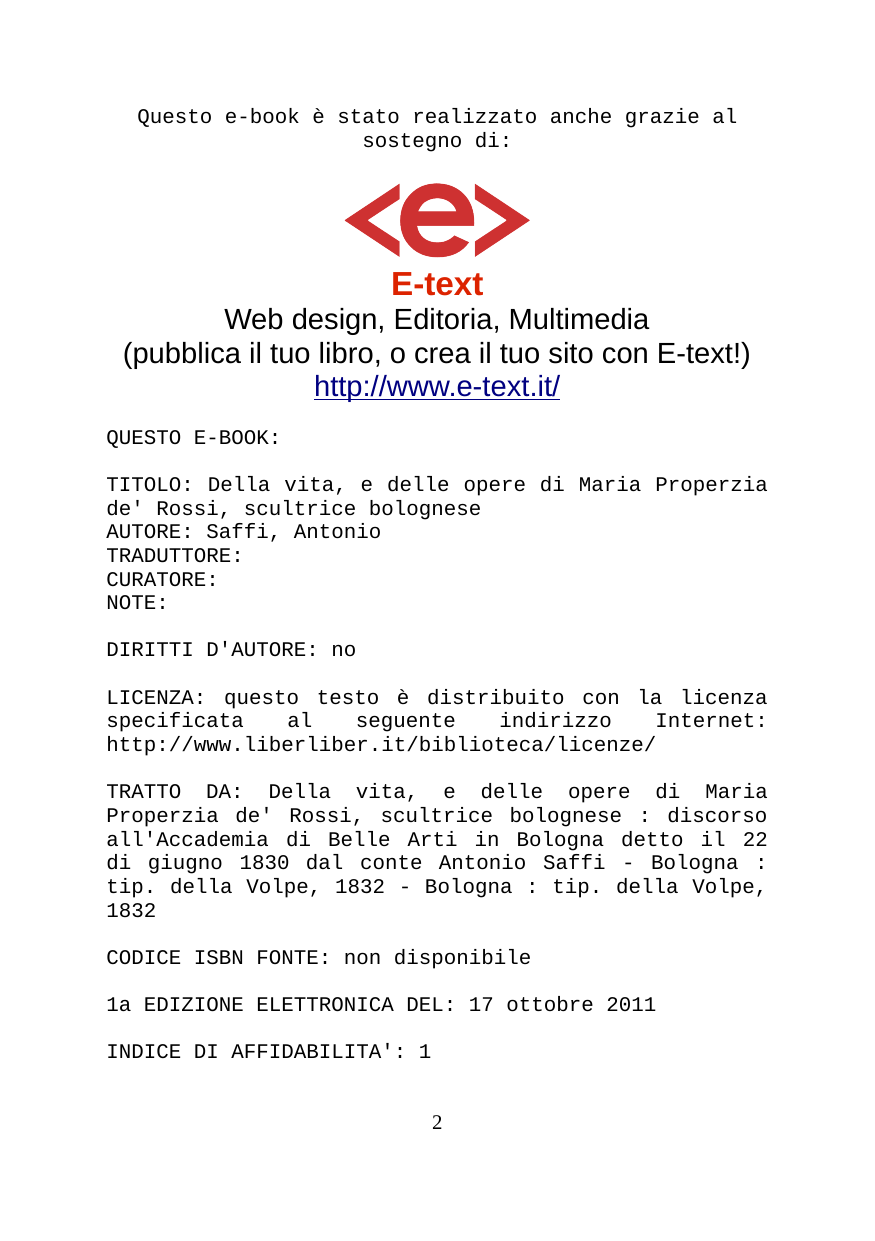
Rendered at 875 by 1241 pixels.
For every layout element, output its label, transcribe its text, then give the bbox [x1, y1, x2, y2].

text CODICE ISBN FONTE: non disponibile [106, 947, 768, 971]
text NOTE: [106, 592, 768, 616]
text http://www.e-text.it/ [106, 369, 768, 403]
text Questo e-book è stato realizzato anche grazie al sostegno di: [106, 106, 768, 153]
text 1a EDIZIONE ELETTRONICA DEL: 17 ottobre 2011 [106, 994, 768, 1018]
text DIRITTI D'AUTORE: no [106, 639, 768, 663]
text QUESTO E-BOOK: [106, 427, 768, 450]
text E-text [106, 264, 768, 302]
text TRADUTTORE: [106, 545, 768, 568]
text INDICE DI AFFIDABILITA': 1 [106, 1041, 768, 1065]
text Web design, Editoria, Multimedia [106, 302, 768, 336]
text (pubblica il tuo libro, o crea il tuo sito con E-text!) [106, 336, 768, 369]
text TRATTO DA: Della vita, e delle opere di Maria Properzia de' Rossi, scultrice bolognese : discorso all'Accademia di Belle Arti in Bologna detto il 22 di giugno 1830 dal conte Antonio Saffi - Bologna : tip. della Volpe, 1832 - Bologna : tip. della Volpe, 1832 [106, 781, 768, 923]
text TITOLO: Della vita, e delle opere di Maria Properzia de' Rossi, scultrice bolognese [106, 474, 768, 521]
text LICENZA: questo testo è distribuito con la licenza specificata al seguente indirizzo Internet: http://www.liberliber.it/biblioteca/licenze/ [106, 687, 768, 758]
text CURATORE: [106, 568, 768, 592]
text AUTORE: Saffi, Antonio [106, 521, 768, 545]
picture [343, 183, 531, 258]
